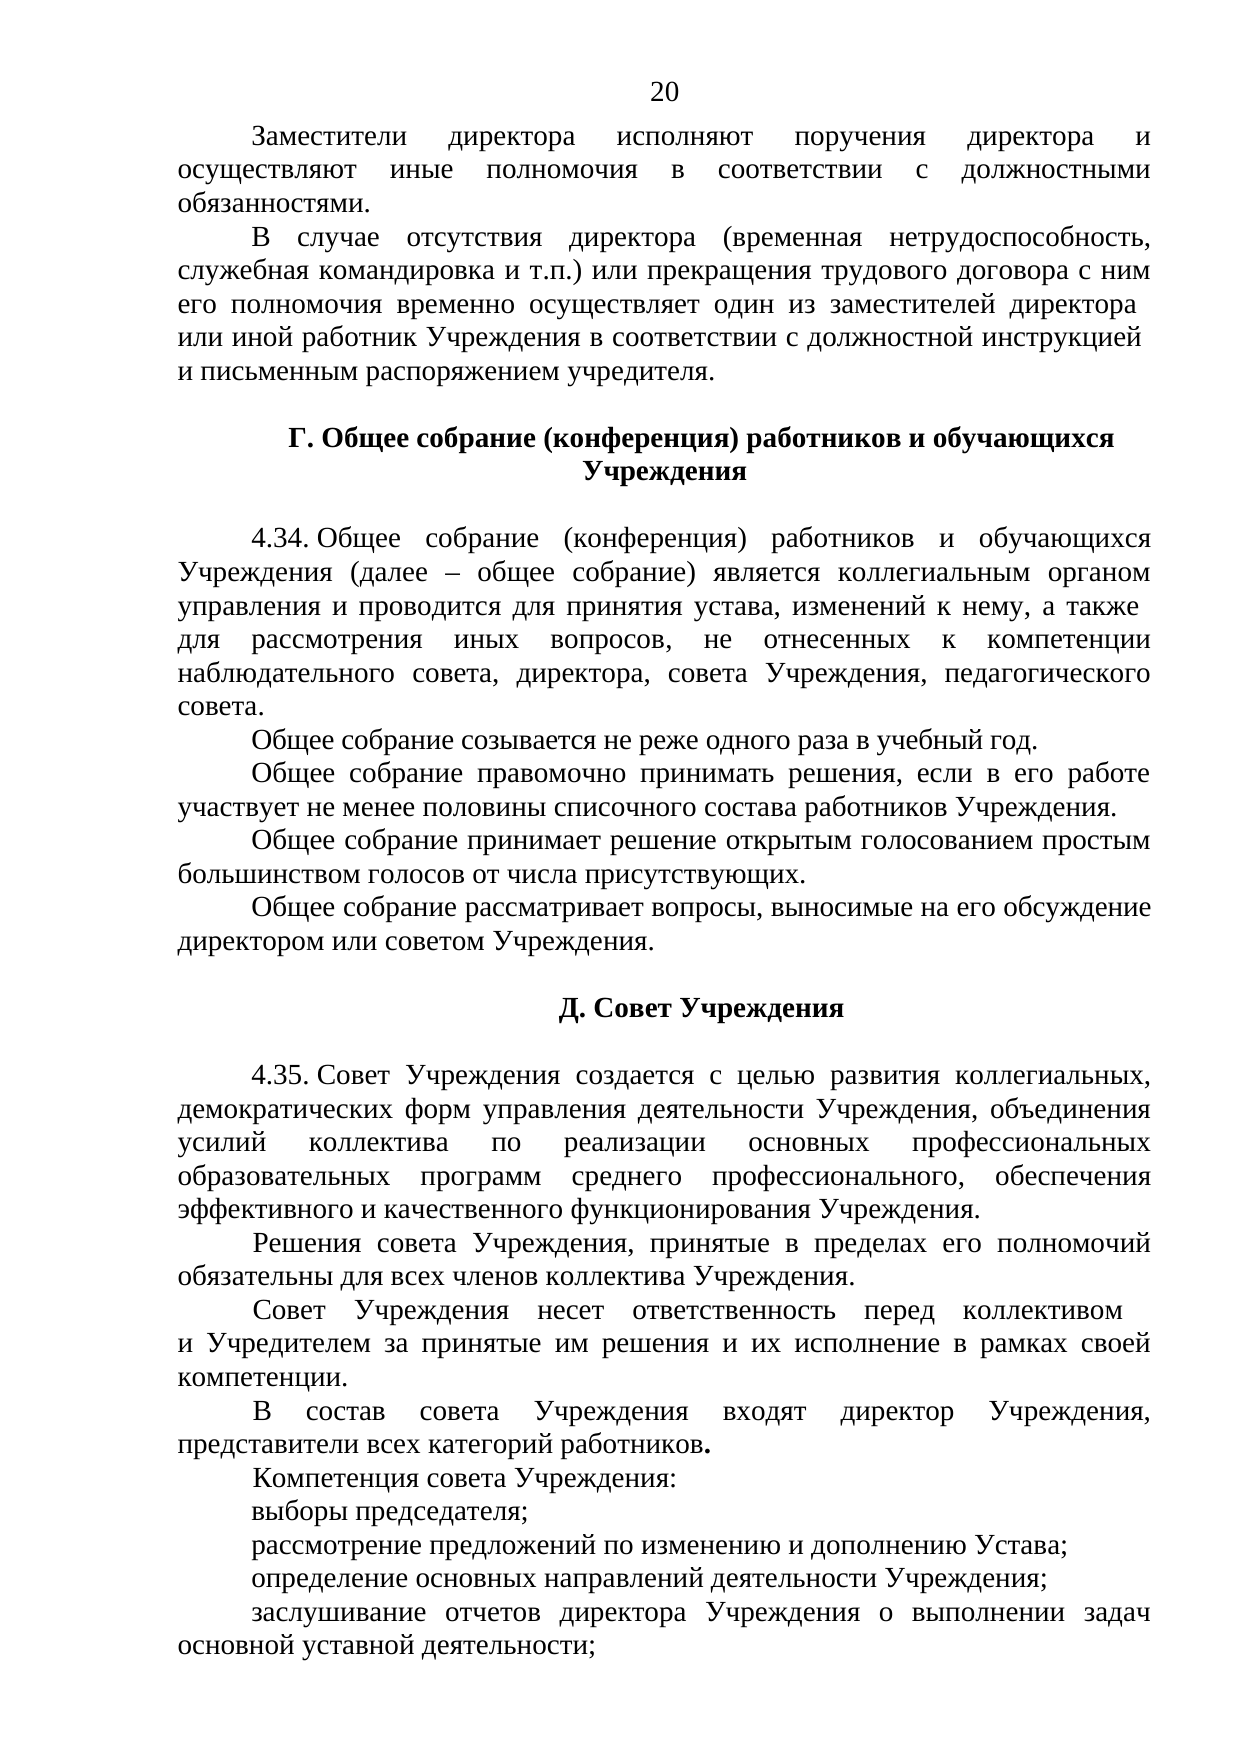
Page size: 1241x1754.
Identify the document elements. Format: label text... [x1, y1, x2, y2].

text определение основных направлений деятельности Учреждения; [177, 1560, 1152, 1594]
text Заместители директора исполняют поручения директора и осуществляют иные полномочия в соответствии с должностными обязанностями. [177, 118, 1152, 219]
text Решения совета Учреждения, принятые в пределах его полномочий обязательны для всех членов коллектива Учреждения. [177, 1225, 1152, 1292]
text В случае отсутствия директора (временная нетрудоспособность, служебная командировка и т.п.) или прекращения трудового договора с ним его полномочия временно осуществляет один из заместителей директора или иной работник Учреждения в соответствии с должностной инструкцией и письменным распоряжением учредителя. [177, 219, 1152, 386]
text рассмотрение предложений по изменению и дополнению Устава; [177, 1527, 1152, 1560]
text Общее собрание рассматривает вопросы, выносимые на его обсуждение директором или советом Учреждения. [177, 889, 1152, 957]
text Г. Общее собрание (конференция) работников и обучающихся Учреждения [177, 420, 1152, 487]
text выборы председателя; [177, 1493, 1152, 1527]
text Совет Учреждения несет ответственность перед коллективом и Учредителем за принятые им решения и их исполнение в рамках своей компетенции. [177, 1292, 1152, 1393]
text Общее собрание правомочно принимать решения, если в его работе участвует не менее половины списочного состава работников Учреждения. [177, 755, 1152, 822]
text Общее собрание созывается не реже одного раза в учебный год. [177, 722, 1152, 755]
text 4.35. Совет Учреждения создается с целью развития коллегиальных, демократических форм управления деятельности Учреждения, объединения усилий коллектива по реализации основных профессиональных образовательных программ среднего профессионального, обеспечения эффективного и качественного функционирования Учреждения. [177, 1057, 1152, 1225]
text В состав совета Учреждения входят директор Учреждения, представители всех категорий работников. [177, 1393, 1152, 1460]
text Компетенция совета Учреждения: [177, 1460, 1152, 1493]
text заслушивание отчетов директора Учреждения о выполнении задач основной уставной деятельности; [177, 1594, 1152, 1661]
text Д. Совет Учреждения [177, 990, 1152, 1024]
text 4.34. Общее собрание (конференция) работников и обучающихся Учреждения (далее – общее собрание) является коллегиальным органом управления и проводится для принятия устава, изменений к нему, а также для рассмотрения иных вопросов, не отнесенных к компетенции наблюдательного совета, директора, совета Учреждения, педагогического совета. [177, 521, 1152, 722]
text Общее собрание принимает решение открытым голосованием простым большинством голосов от числа присутствующих. [177, 822, 1152, 889]
